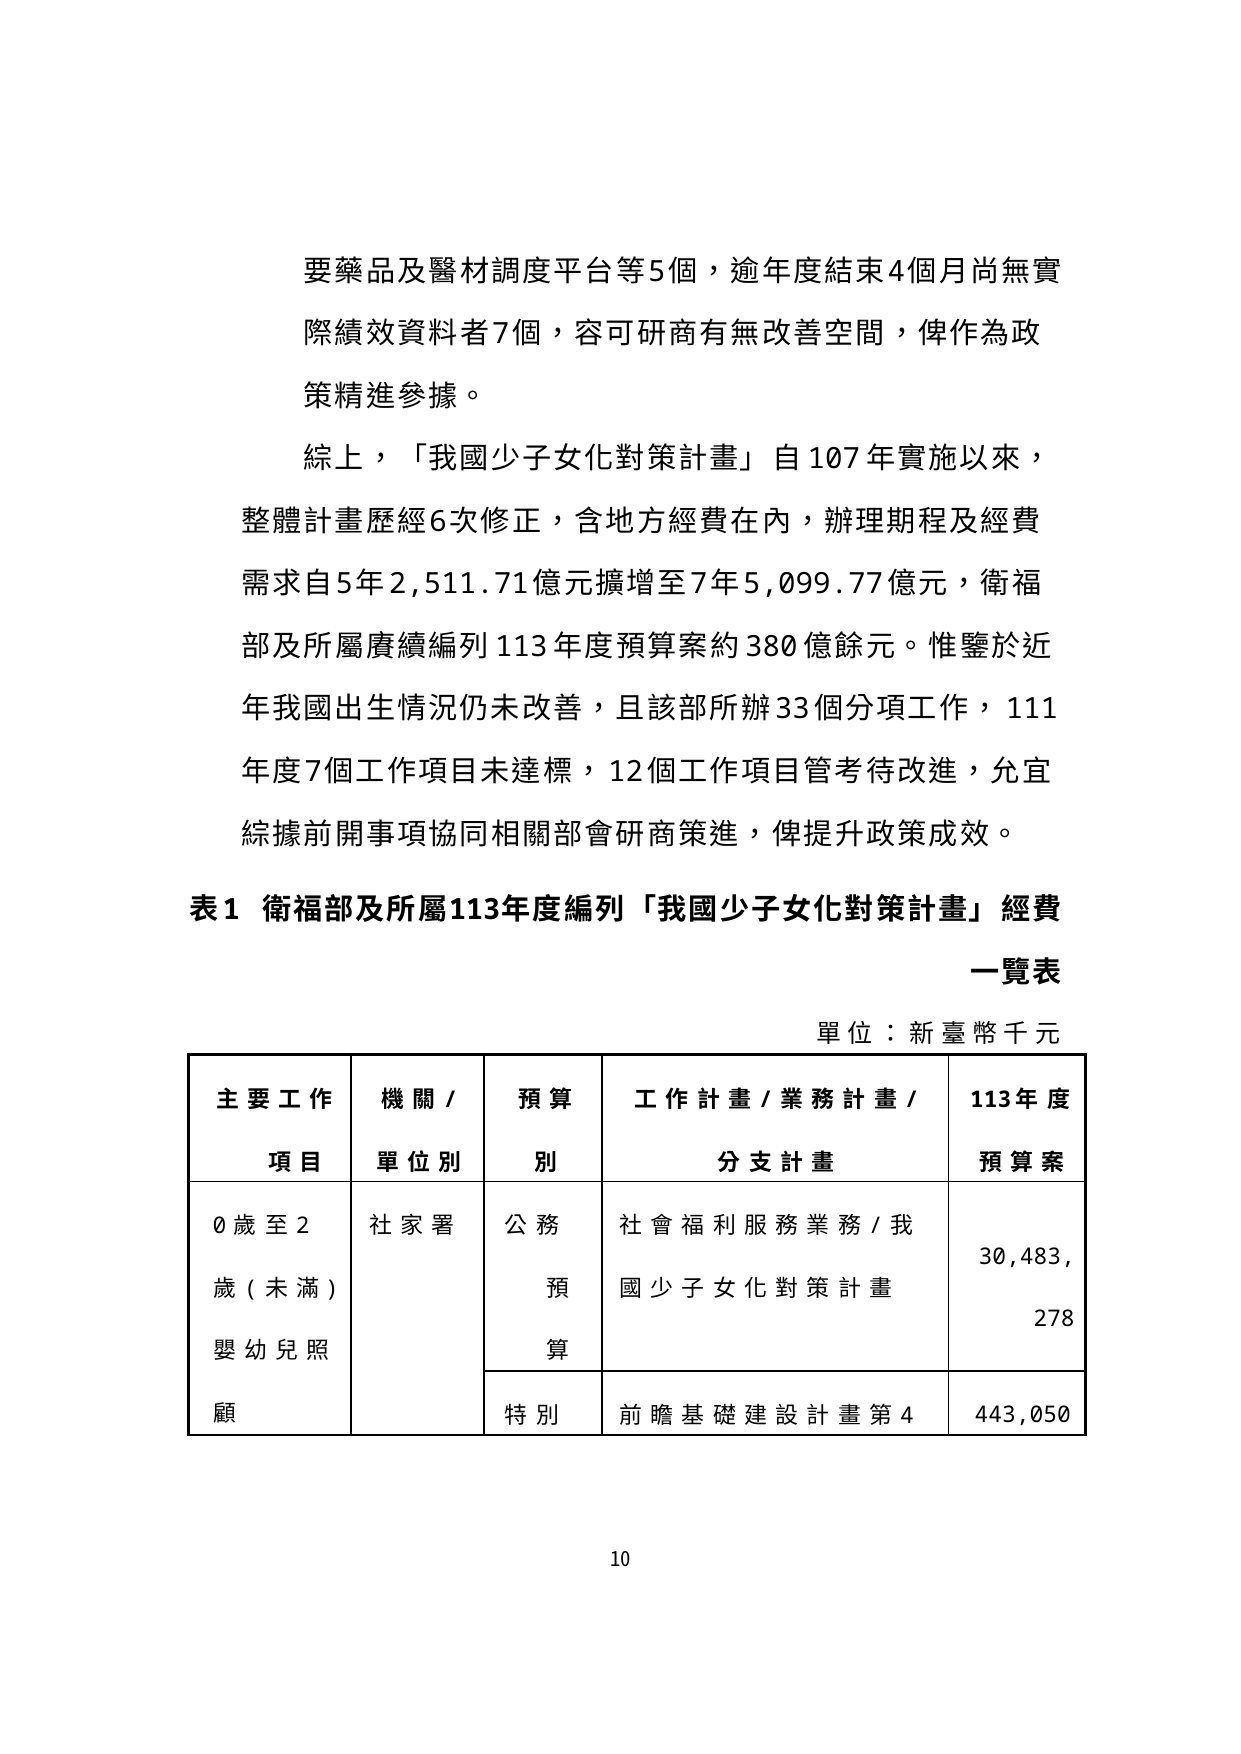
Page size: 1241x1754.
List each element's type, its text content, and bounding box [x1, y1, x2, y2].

text 表1 衛福部及所屬113年度編列「我國少子女化對策計畫」經費一覽表 [177, 865, 1063, 990]
table_cell 443,050 [949, 1372, 1084, 1434]
table_cell 0歲至2歲(未滿)嬰幼兒照顧 [190, 1182, 350, 1434]
table_cell 前瞻基礎建設計畫第4 [603, 1372, 948, 1434]
table_cell 公務預算 [485, 1182, 601, 1370]
table_cell 社會福利服務業務/我國少子女化對策計畫 [603, 1182, 948, 1370]
table_header 113年度 預算案 [949, 1056, 1084, 1181]
text 單位：新臺幣千元 [177, 990, 1063, 1053]
table_cell 社家署 [352, 1182, 483, 1434]
table_cell 30,483,278 [949, 1182, 1084, 1370]
table_header 工作計畫/業務計畫/分支計畫 [603, 1056, 948, 1181]
table_header 主要工作項目 [190, 1056, 350, 1181]
table_cell 特別 [485, 1372, 601, 1434]
text 綜上，「我國少子女化對策計畫」自107年實施以來，整體計畫歷經6次修正，含地方經費在內，辦理期程及經費需求自5年2,511.71億元擴增至7年5,099.77億元，衛福部及所屬賡續編列113年度預算案約380億餘元。惟鑒於近年我國出生情況仍未改善，且該部所辦33個分項工作，111年度7個工作項目未達標，12個工作項目管考待改進，允宜綜據前開事項協同相關部會研商策進，俾提升政策成效。 [236, 415, 1063, 852]
table_header 機關/ 單位別 [352, 1056, 483, 1181]
table_header 預算別 [485, 1056, 601, 1181]
text 要藥品及醫材調度平台等5個，逾年度結束4個月尚無實際績效資料者7個，容可研商有無改善空間，俾作為政策精進參據。 [266, 227, 1063, 415]
